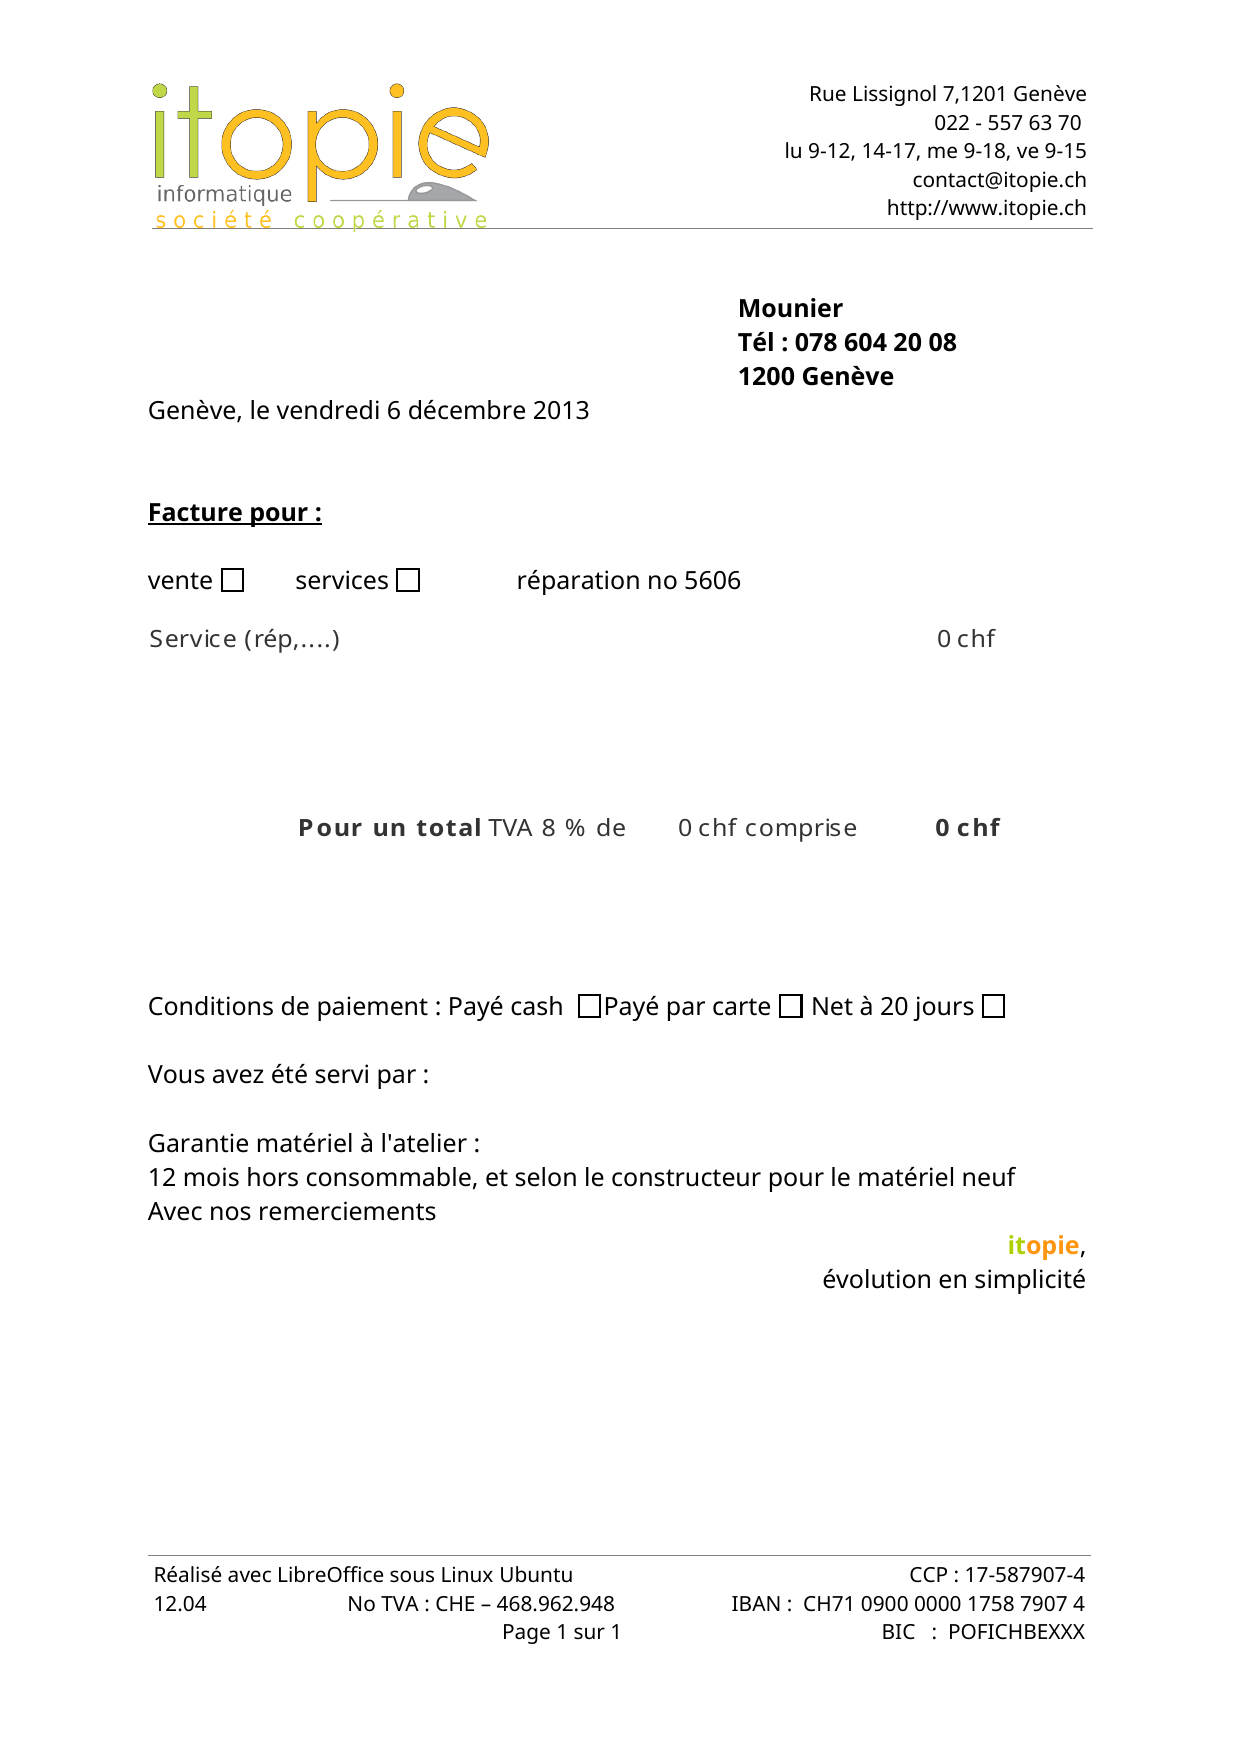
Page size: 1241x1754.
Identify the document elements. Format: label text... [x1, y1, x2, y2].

text évolution en simplicité [148, 1262, 1093, 1296]
text Genève, le vendredi 6 décembre 2013 [148, 392, 1093, 427]
text Tél : 078 604 20 08 [148, 324, 1093, 358]
text 12 mois hors consommable, et selon le constructeur pour le matériel neuf [148, 1159, 1093, 1193]
text 1200 Genève [148, 358, 1093, 392]
text Facture pour : [148, 495, 1093, 529]
text Vous avez été servi par : [148, 1057, 1093, 1091]
text Garantie matériel à l'atelier : [148, 1125, 1093, 1159]
text Conditions de paiement : Payé cash Payé par carte Net à 20 jours [148, 989, 1093, 1023]
text itopie, [148, 1227, 1093, 1262]
text vente services réparation no 5606 [148, 563, 1093, 597]
picture [138, 72, 500, 244]
text Mounier [148, 290, 1093, 324]
text Avec nos remerciements [148, 1193, 1093, 1227]
